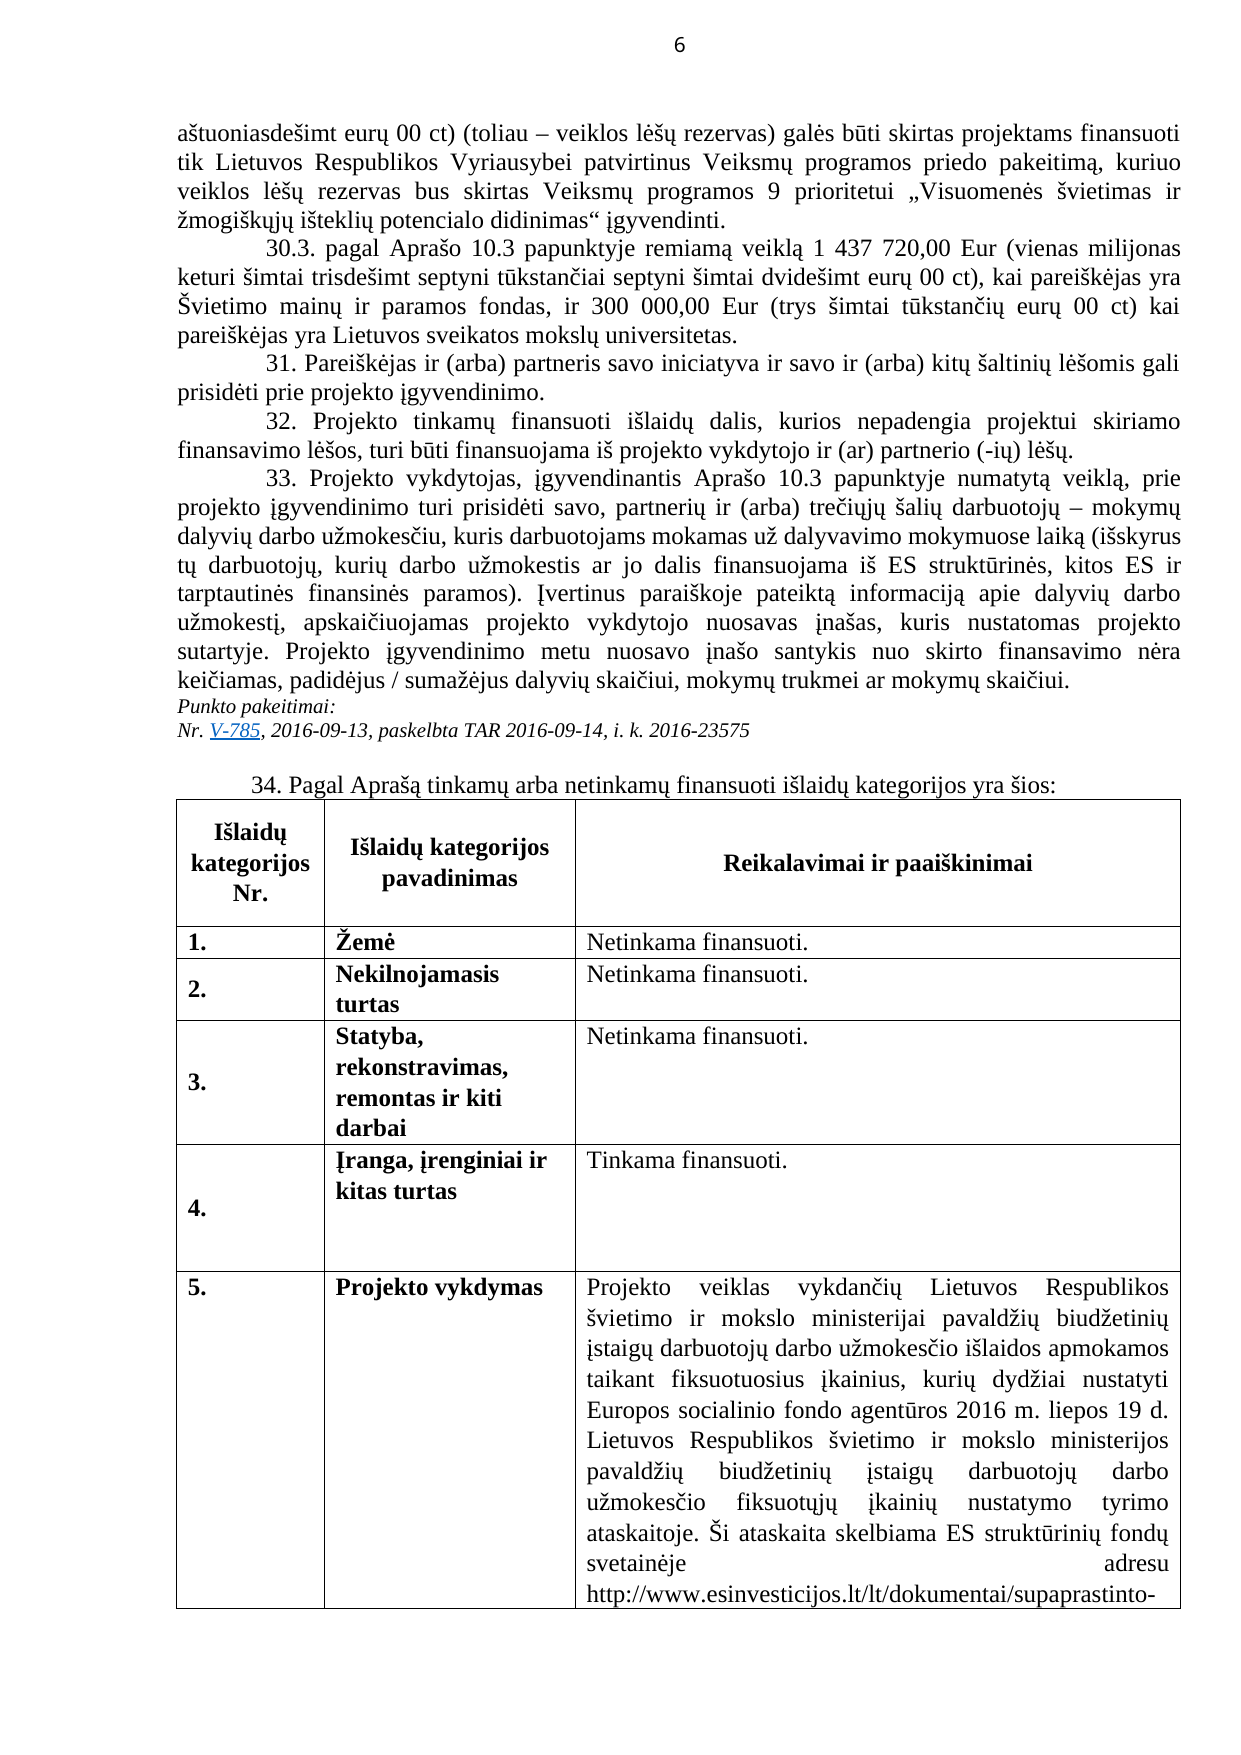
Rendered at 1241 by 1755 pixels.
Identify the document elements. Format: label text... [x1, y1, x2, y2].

table_cell Netinkama finansuoti. [576, 1021, 1180, 1144]
table_cell Statyba, rekonstravimas, remontas ir kiti darbai [325, 1021, 575, 1144]
text Punkto pakeitimai: [177, 693, 1182, 718]
table_header Reikalavimai ir paaiškinimai [576, 800, 1180, 926]
table_cell 4. [177, 1145, 324, 1271]
table_cell Projekto veiklas vykdančių Lietuvos Respublikos švietimo ir mokslo ministerijai pavaldžių biudžetinių įstaigų darbuotojų darbo užmokesčio išlaidos apmokamos taikant fiksuotuosius įkainius, kurių dydžiai nustatyti Europos socialinio fondo agentūros 2016 m. liepos 19 d. Lietuvos Respublikos švietimo ir mokslo ministerijos pavaldžių biudžetinių įstaigų darbuotojų darbo užmokesčio fiksuotųjų įkainių nustatymo tyrimo ataskaitoje. Ši ataskaita skelbiama ES struktūrinių fondų svetainėje adresu http://www.esinvesticijos.lt/lt/dokumentai/supaprastinto- [576, 1272, 1180, 1608]
table_cell Žemė [325, 927, 575, 958]
table_cell Įranga, įrenginiai ir kitas turtas [325, 1145, 575, 1271]
table_cell Projekto vykdymas [325, 1272, 575, 1608]
table_cell Nekilnojamasis turtas [325, 959, 575, 1020]
table_cell 1. [177, 927, 324, 958]
table_header Išlaidų kategorijos Nr. [177, 800, 324, 926]
table_header Išlaidų kategorijos pavadinimas [325, 800, 575, 926]
table_cell 2. [177, 959, 324, 1020]
table_cell Tinkama finansuoti. [576, 1145, 1180, 1271]
text 30.3. pagal Aprašo 10.3 papunktyje remiamą veiklą 1 437 720,00 Eur (vienas milijonas keturi šimtai trisdešimt septyni tūkstančiai septyni šimtai dvidešimt eurų 00 ct), kai pareiškėjas yra Švietimo mainų ir paramos fondas, ir 300 000,00 Eur (trys šimtai tūkstančių eurų 00 ct) kai pareiškėjas yra Lietuvos sveikatos mokslų universitetas. [177, 233, 1182, 348]
text 32. Projekto tinkamų finansuoti išlaidų dalis, kurios nepadengia projektui skiriamo finansavimo lėšos, turi būti finansuojama iš projekto vykdytojo ir (ar) partnerio (-ių) lėšų. [177, 406, 1182, 463]
text Nr. V-785, 2016-09-13, paskelbta TAR 2016-09-14, i. k. 2016-23575 [177, 718, 1182, 742]
table_cell 5. [177, 1272, 324, 1608]
text 31. Pareiškėjas ir (arba) partneris savo iniciatyva ir savo ir (arba) kitų šaltinių lėšomis gali prisidėti prie projekto įgyvendinimo. [177, 348, 1182, 406]
table_cell 3. [177, 1021, 324, 1144]
table_cell Netinkama finansuoti. [576, 959, 1180, 1020]
table_cell Netinkama finansuoti. [576, 927, 1180, 958]
text aštuoniasdešimt eurų 00 ct) (toliau – veiklos lėšų rezervas) galės būti skirtas projektams finansuoti tik Lietuvos Respublikos Vyriausybei patvirtinus Veiksmų programos priedo pakeitimą, kuriuo veiklos lėšų rezervas bus skirtas Veiksmų programos 9 prioritetui „Visuomenės švietimas ir žmogiškųjų išteklių potencialo didinimas“ įgyvendinti. [177, 118, 1182, 233]
text 34. Pagal Aprašą tinkamų arba netinkamų finansuoti išlaidų kategorijos yra šios: [177, 770, 1182, 799]
text 33. Projekto vykdytojas, įgyvendinantis Aprašo 10.3 papunktyje numatytą veiklą, prie projekto įgyvendinimo turi prisidėti savo, partnerių ir (arba) trečiųjų šalių darbuotojų – mokymų dalyvių darbo užmokesčiu, kuris darbuotojams mokamas už dalyvavimo mokymuose laiką (išskyrus tų darbuotojų, kurių darbo užmokestis ar jo dalis finansuojama iš ES struktūrinės, kitos ES ir tarptautinės finansinės paramos). Įvertinus paraiškoje pateiktą informaciją apie dalyvių darbo užmokestį, apskaičiuojamas projekto vykdytojo nuosavas įnašas, kuris nustatomas projekto sutartyje. Projekto įgyvendinimo metu nuosavo įnašo santykis nuo skirto finansavimo nėra keičiamas, padidėjus / sumažėjus dalyvių skaičiui, mokymų trukmei ar mokymų skaičiui. [177, 463, 1182, 693]
